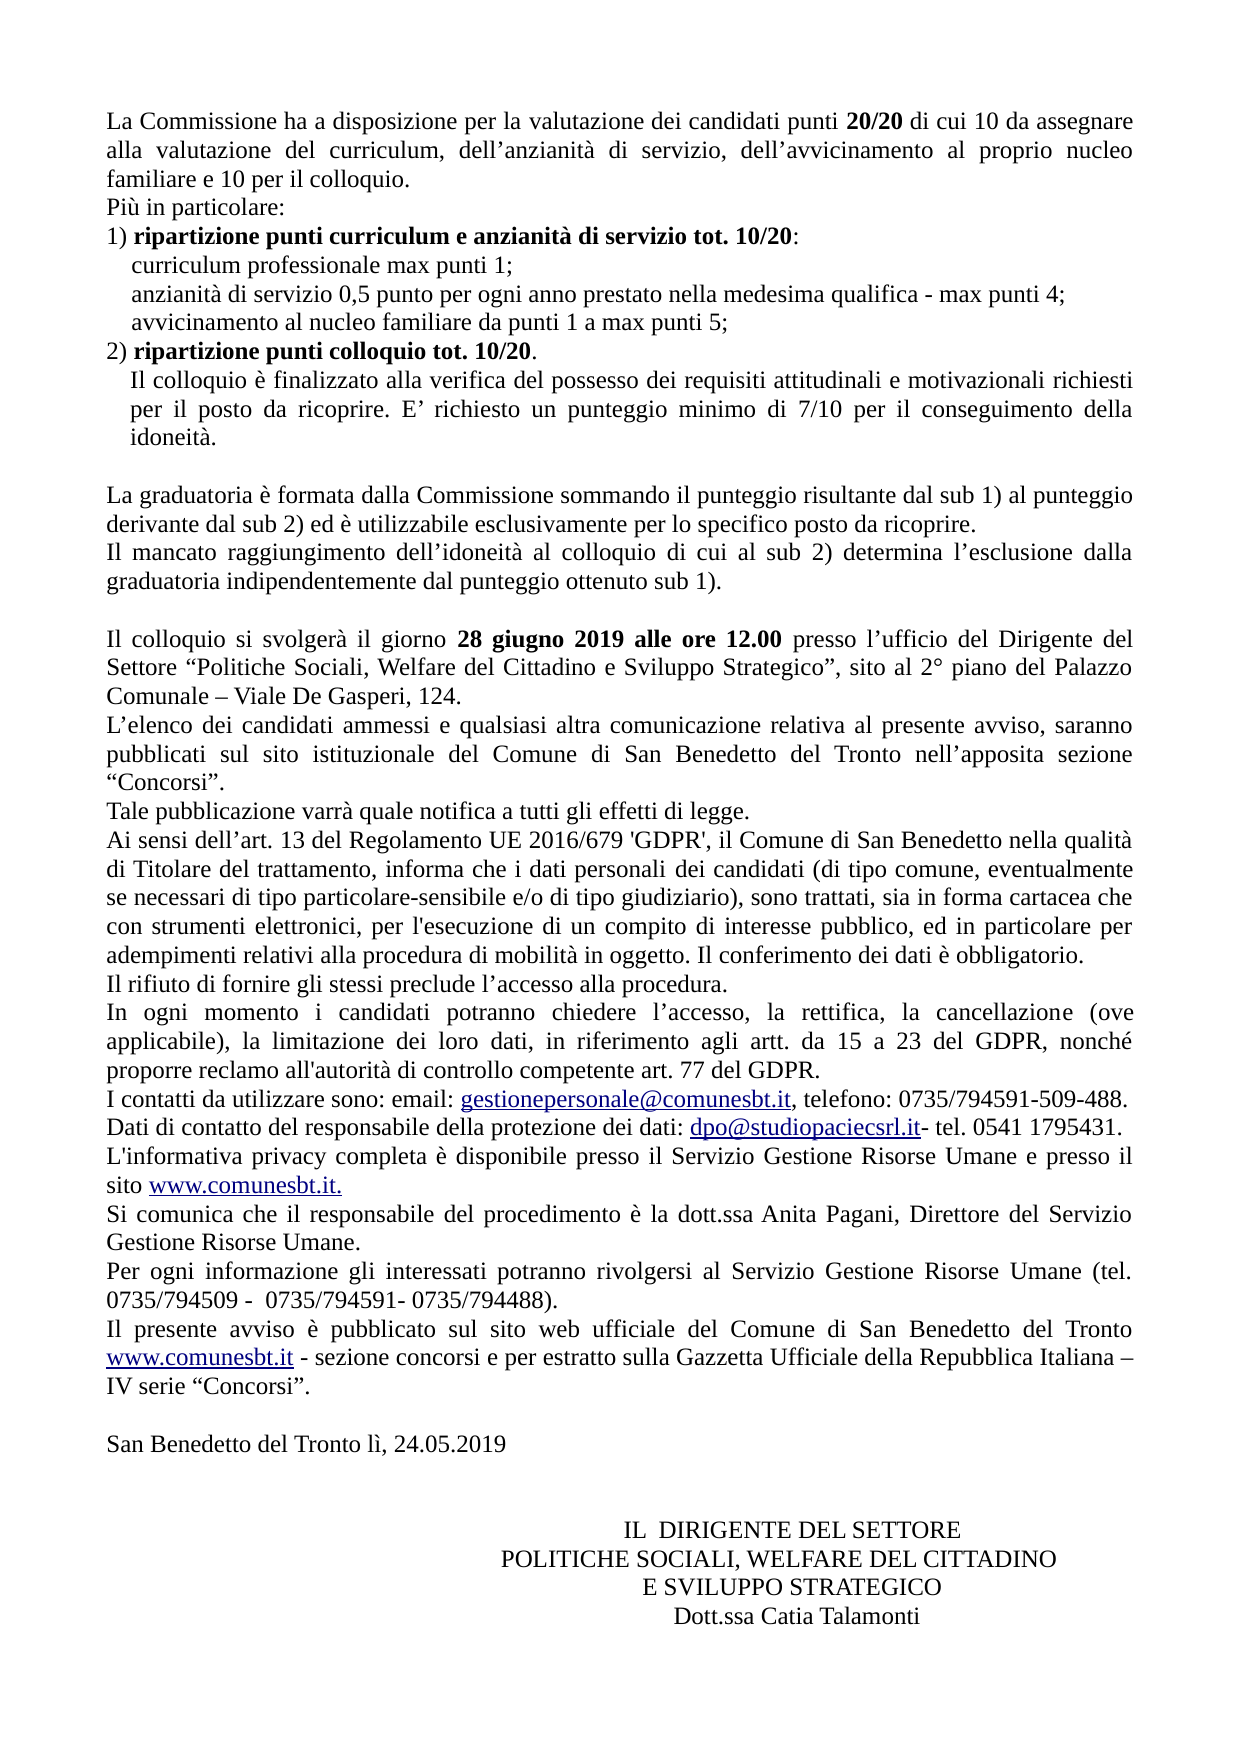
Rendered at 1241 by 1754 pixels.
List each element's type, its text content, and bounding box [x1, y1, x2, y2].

text anzianità di servizio 0,5 punto per ogni anno prestato nella medesima qualifica - max punti 4; [106, 279, 1134, 307]
text 1) ripartizione punti curriculum e anzianità di servizio tot. 10/20: [106, 221, 1134, 250]
text Tale pubblicazione varrà quale notifica a tutti gli effetti di legge. [106, 796, 1134, 825]
text La graduatoria è formata dalla Commissione sommando il punteggio risultante dal sub 1) al punteggio derivante dal sub 2) ed è utilizzabile esclusivamente per lo specifico posto da ricoprire. [106, 480, 1134, 537]
text curriculum professionale max punti 1; [106, 250, 1134, 279]
text Per ogni informazione gli interessati potranno rivolgersi al Servizio Gestione Risorse Umane (tel. 0735/794509 - 0735/794591- 0735/794488). [106, 1256, 1134, 1314]
text Dott.ssa Catia Talamonti [106, 1601, 1134, 1630]
text Il presente avviso è pubblicato sul sito web ufficiale del Comune di San Benedetto del Tronto www.comunesbt.it - sezione concorsi e per estratto sulla Gazzetta Ufficiale della Repubblica Italiana – IV serie “Concorsi”. [106, 1314, 1134, 1400]
text 2) ripartizione punti colloquio tot. 10/20. [106, 336, 1134, 365]
text E SVILUPPO STRATEGICO [106, 1572, 1134, 1601]
text In ogni momento i candidati potranno chiedere l’accesso, la rettifica, la cancellazione (ove applicabile), la limitazione dei loro dati, in riferimento agli artt. da 15 a 23 del GDPR, nonché proporre reclamo all'autorità di controllo competente art. 77 del GDPR. [106, 997, 1134, 1084]
text POLITICHE SOCIALI, WELFARE DEL CITTADINO [106, 1544, 1134, 1572]
text avvicinamento al nucleo familiare da punti 1 a max punti 5; [106, 307, 1134, 336]
text IL DIRIGENTE DEL SETTORE [106, 1515, 1134, 1544]
text Il colloquio si svolgerà il giorno 28 giugno 2019 alle ore 12.00 presso l’ufficio del Dirigente del Settore “Politiche Sociali, Welfare del Cittadino e Sviluppo Strategico”, sito al 2° piano del Palazzo Comunale – Viale De Gasperi, 124. [106, 624, 1134, 710]
text I contatti da utilizzare sono: email: gestionepersonale@comunesbt.it, telefono: 0735/794591-509-488. [106, 1084, 1134, 1112]
text La Commissione ha a disposizione per la valutazione dei candidati punti 20/20 di cui 10 da assegnare alla valutazione del curriculum, dell’anzianità di servizio, dell’avvicinamento al proprio nucleo familiare e 10 per il colloquio. [106, 106, 1134, 192]
text L’elenco dei candidati ammessi e qualsiasi altra comunicazione relativa al presente avviso, saranno pubblicati sul sito istituzionale del Comune di San Benedetto del Tronto nell’apposita sezione “Concorsi”. [106, 710, 1134, 796]
text Il rifiuto di fornire gli stessi preclude l’accesso alla procedura. [106, 969, 1134, 997]
text Dati di contatto del responsabile della protezione dei dati: dpo@studiopaciecsrl.it- tel. 0541 1795431. [106, 1112, 1134, 1141]
text L'informativa privacy completa è disponibile presso il Servizio Gestione Risorse Umane e presso il sito www.comunesbt.it. [106, 1141, 1134, 1199]
text Ai sensi dell’art. 13 del Regolamento UE 2016/679 'GDPR', il Comune di San Benedetto nella qualità di Titolare del trattamento, informa che i dati personali dei candidati (di tipo comune, eventualmente se necessari di tipo particolare-sensibile e/o di tipo giudiziario), sono trattati, sia in forma cartacea che con strumenti elettronici, per l'esecuzione di un compito di interesse pubblico, ed in particolare per adempimenti relativi alla procedura di mobilità in oggetto. Il conferimento dei dati è obbligatorio. [106, 825, 1134, 969]
text Si comunica che il responsabile del procedimento è la dott.ssa Anita Pagani, Direttore del Servizio Gestione Risorse Umane. [106, 1199, 1134, 1256]
text Più in particolare: [106, 192, 1134, 221]
text Il mancato raggiungimento dell’idoneità al colloquio di cui al sub 2) determina l’esclusione dalla graduatoria indipendentemente dal punteggio ottenuto sub 1). [106, 537, 1134, 595]
text San Benedetto del Tronto lì, 24.05.2019 [106, 1429, 1134, 1457]
text Il colloquio è finalizzato alla verifica del possesso dei requisiti attitudinali e motivazionali richiesti per il posto da ricoprire. E’ richiesto un punteggio minimo di 7/10 per il conseguimento della idoneità. [130, 365, 1134, 451]
